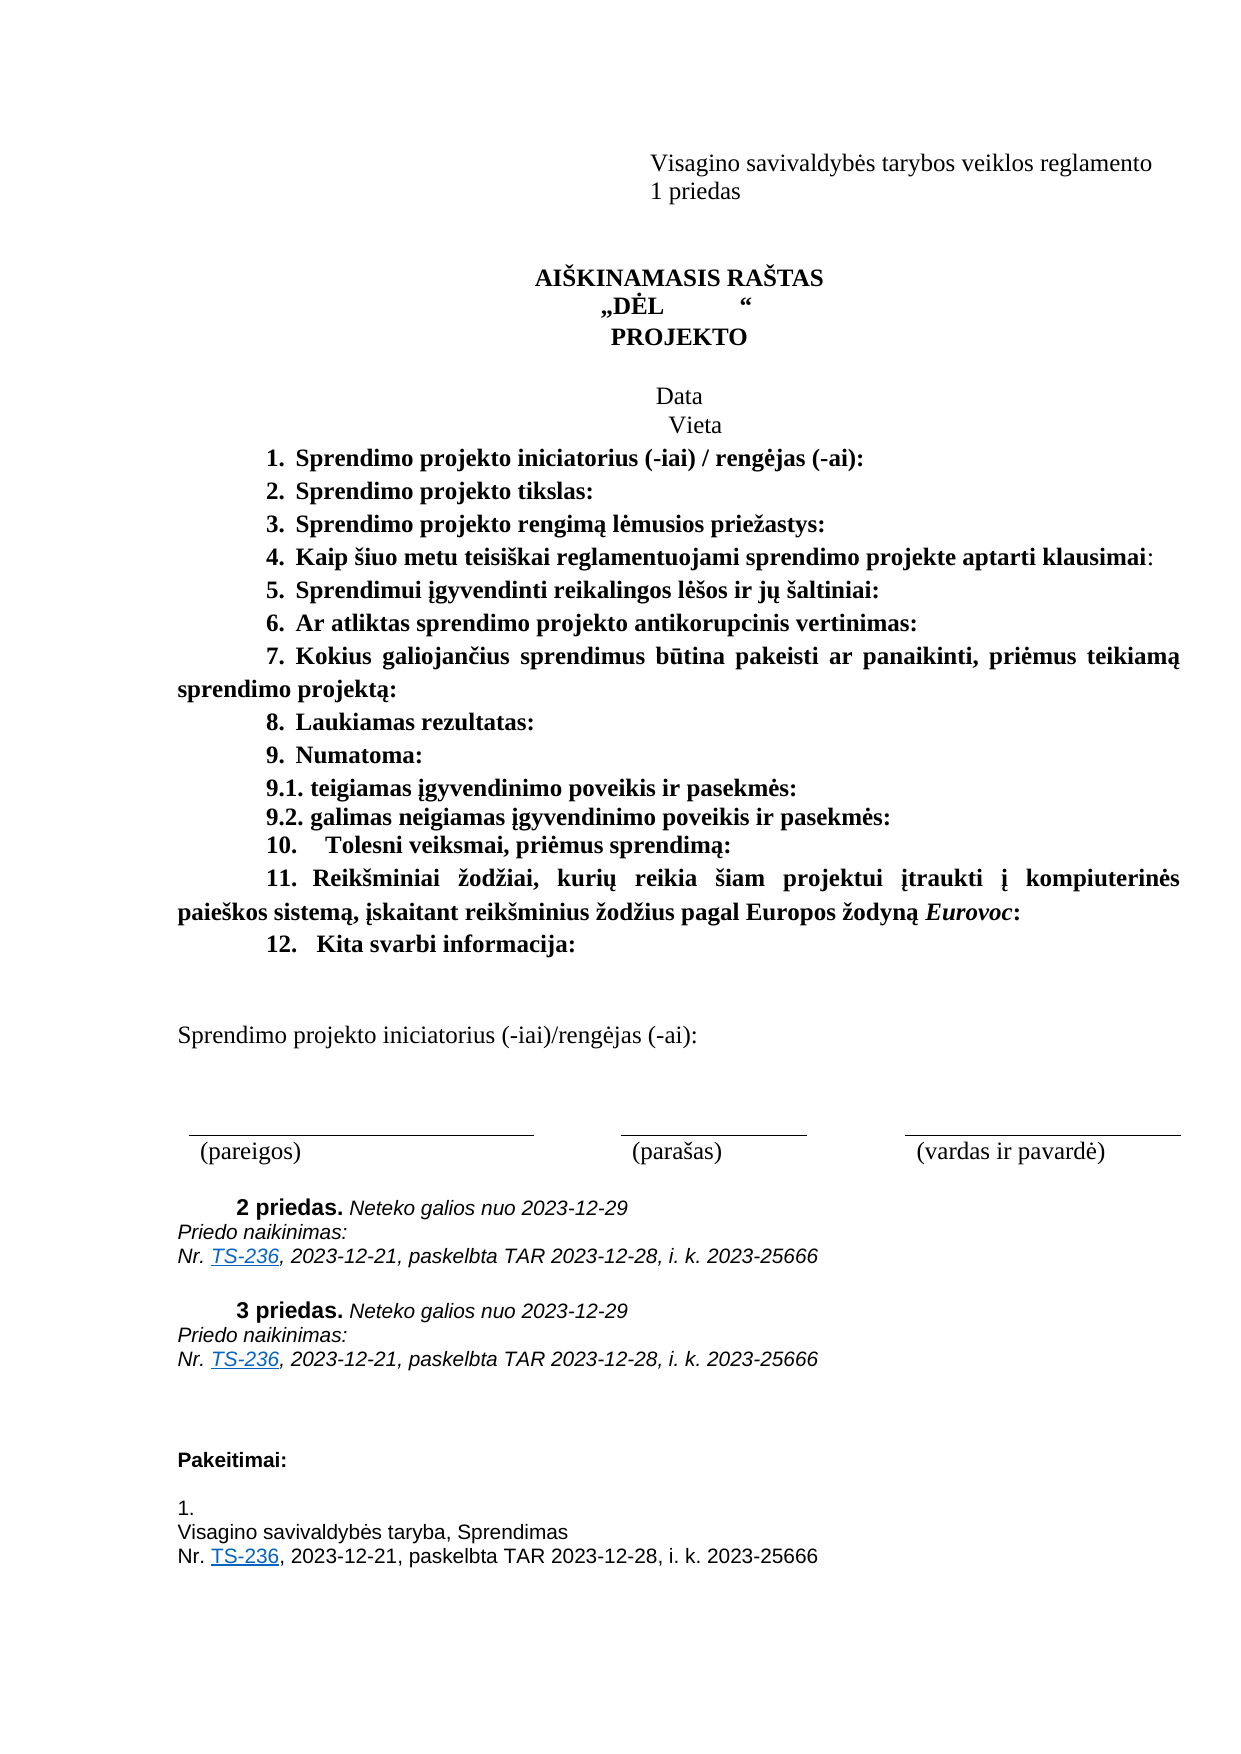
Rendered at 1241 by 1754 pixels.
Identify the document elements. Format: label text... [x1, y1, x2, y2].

text 9.1. teigiamas įgyvendinimo poveikis ir pasekmės: [177, 773, 1181, 802]
text 6. Ar atliktas sprendimo projekto antikorupcinis vertinimas: [177, 608, 1181, 637]
table_header [189, 1106, 534, 1135]
text 5. Sprendimui įgyvendinti reikalingos lėšos ir jų šaltiniai: [177, 575, 1181, 604]
text 2 priedas. Neteko galios nuo 2023-12-29 [177, 1194, 1181, 1220]
table_header [534, 1106, 621, 1135]
text Pakeitimai: [177, 1448, 1181, 1472]
text 9. Numatoma: [177, 740, 1181, 769]
text Priedo naikinimas: [177, 1220, 1181, 1244]
table_cell (vardas ir pavardė) [905, 1136, 1181, 1165]
text 12. Kita svarbi informacija: [266, 929, 1181, 958]
text 1 priedas [650, 176, 1166, 205]
text 10. Tolesni veiksmai, priėmus sprendimą: [192, 831, 1181, 859]
text Priedo naikinimas: [177, 1323, 1181, 1347]
table_header [621, 1106, 807, 1135]
table_cell [807, 1135, 905, 1165]
text AIŠKINAMASIS RAŠTAS [177, 263, 1181, 291]
text Data [177, 381, 1181, 410]
text 1. Sprendimo projekto iniciatorius (-iai) / rengėjas (-ai): [177, 443, 1181, 472]
text Sprendimo projekto iniciatorius (-iai)/rengėjas (-ai): [177, 1020, 1181, 1049]
text 8. Laukiamas rezultatas: [177, 707, 1181, 736]
text Visagino savivaldybės tarybos veiklos reglamento [650, 148, 1166, 176]
text 7. Kokius galiojančius sprendimus būtina pakeisti ar panaikinti, priėmus teikiamą sprendimo projektą: [177, 641, 1181, 703]
text 3. Sprendimo projekto rengimą lėmusios priežastys: [177, 509, 1181, 538]
text PROJEKTO [177, 322, 1181, 351]
text 3 priedas. Neteko galios nuo 2023-12-29 [177, 1297, 1181, 1323]
text 9.2. galimas neigiamas įgyvendinimo poveikis ir pasekmės: [266, 802, 1181, 831]
text Nr. TS-236, 2023-12-21, paskelbta TAR 2023-12-28, i. k. 2023-25666 [177, 1244, 1181, 1268]
text Vieta [177, 410, 1181, 438]
text Visagino savivaldybės taryba, Sprendimas [177, 1519, 1181, 1543]
text 1. [177, 1496, 1181, 1519]
text 11. Reikšminiai žodžiai, kurių reikia šiam projektui įtraukti į kompiuterinės paieškos sistemą, įskaitant reikšminius žodžius pagal Europos žodyną Eurovoc: [177, 863, 1181, 925]
text 4. Kaip šiuo metu teisiškai reglamentuojami sprendimo projekte aptarti klausimai: [177, 542, 1181, 571]
table_cell [534, 1135, 621, 1165]
table_cell (pareigos) [189, 1136, 534, 1165]
text 2. Sprendimo projekto tikslas: [177, 476, 1181, 504]
table_header [807, 1106, 905, 1135]
table_header [905, 1106, 1181, 1135]
text Nr. TS-236, 2023-12-21, paskelbta TAR 2023-12-28, i. k. 2023-25666 [177, 1347, 1181, 1371]
text „Dėl “ [177, 291, 1181, 320]
table_cell (parašas) [621, 1136, 807, 1165]
text Nr. TS-236, 2023-12-21, paskelbta TAR 2023-12-28, i. k. 2023-25666 [177, 1543, 1181, 1567]
